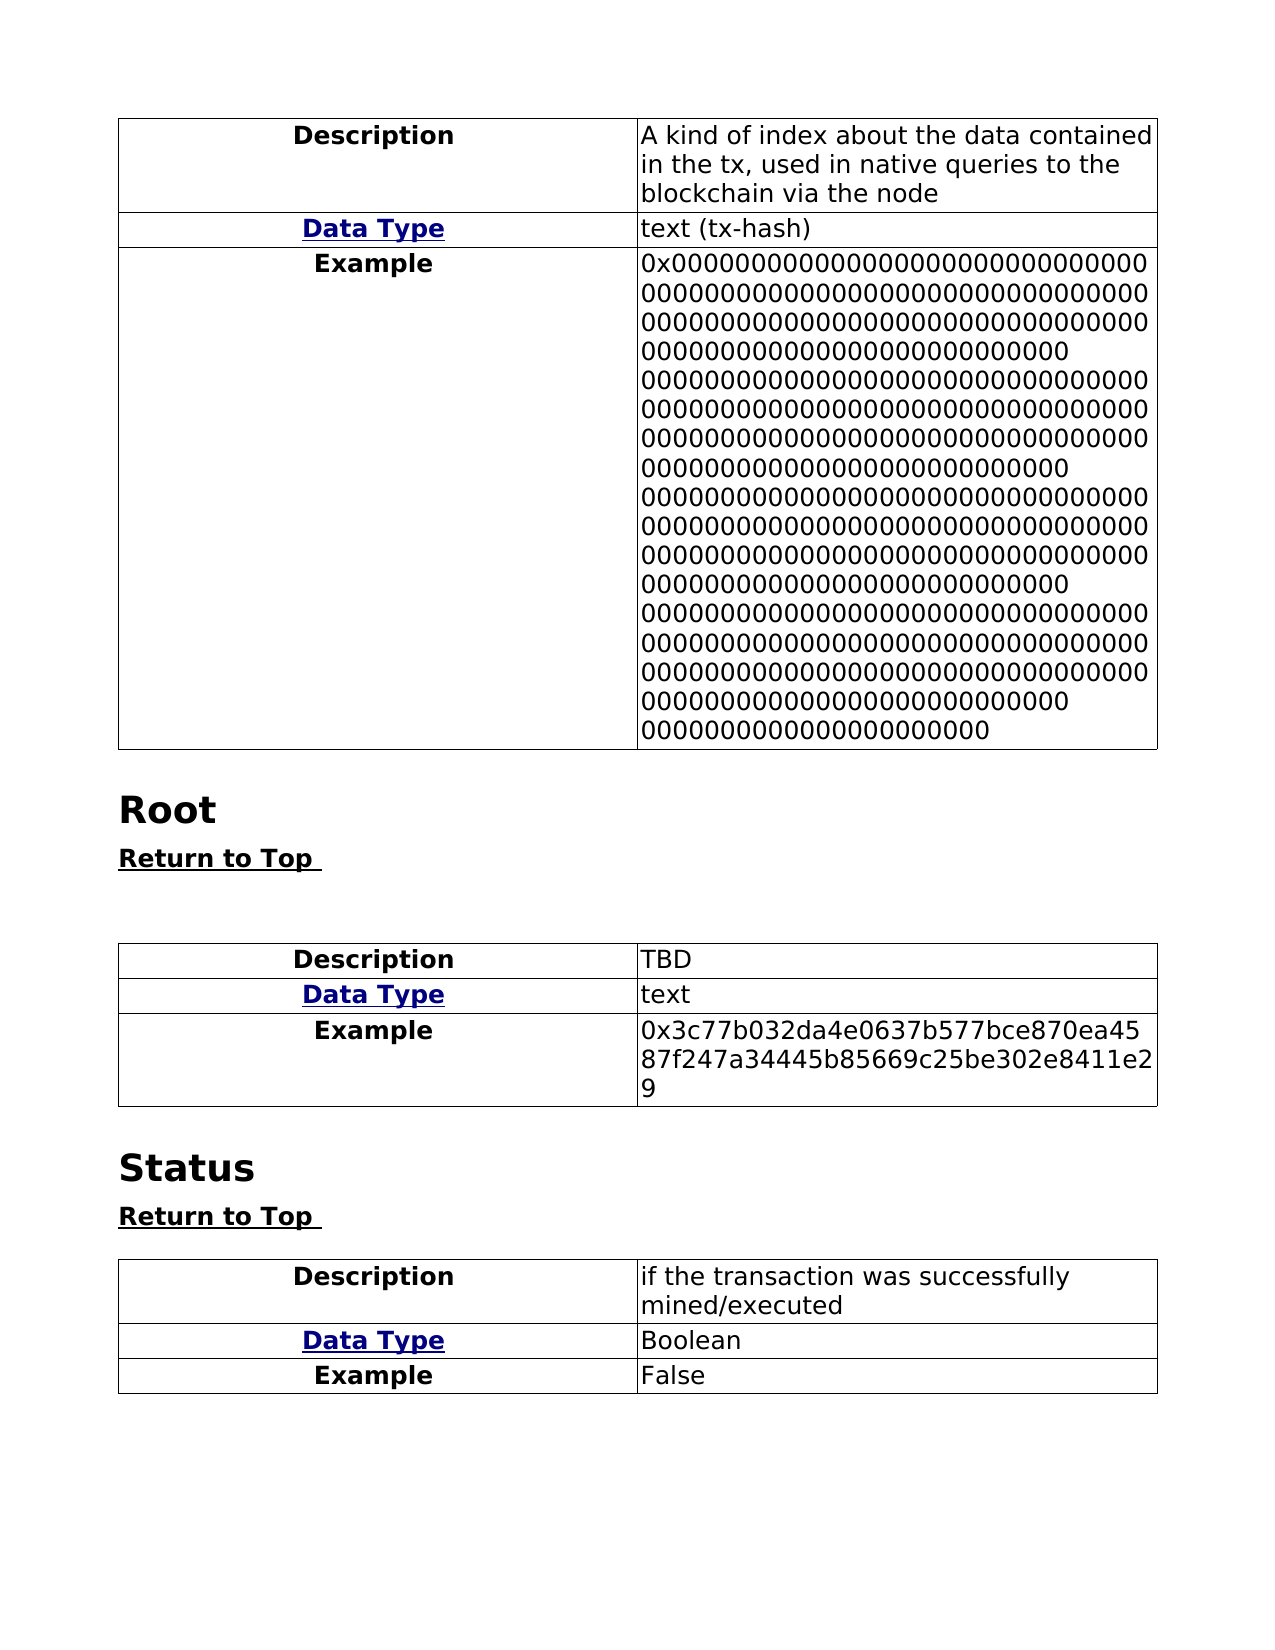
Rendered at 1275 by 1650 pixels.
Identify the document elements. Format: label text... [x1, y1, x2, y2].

text Return to Top [118, 1202, 1157, 1231]
subtitle Status [118, 1146, 1157, 1190]
subtitle Root [118, 788, 1157, 832]
table_cell 0x0000000000000000000000000000000000000000000000000000000000000000000000000000000000000000000000000000000000000000000000000 000000000000000000000000000000000000000000000000000000000000000000000000000000000000000000000000000000000000000000000000000 000000000000000000000000000000000000000000000000000000000000000000000000000000000000000000000000000000000000000000000000000 000000000000000000000000000000000000000000000000000000000000000000000000000000000000000000000000000000000000000000000000000 0000000000000000000000 [638, 248, 1157, 748]
table_cell Data Type [119, 1324, 637, 1358]
table_header Description [119, 944, 637, 978]
table_cell Data Type [119, 979, 637, 1013]
table_header TBD [638, 944, 1157, 978]
table_cell False [638, 1359, 1157, 1393]
table_cell Example [119, 248, 637, 748]
table_cell text (tx-hash) [638, 213, 1157, 247]
table_cell Example [119, 1014, 637, 1106]
text Return to Top [118, 844, 1157, 874]
table_header if the transaction was successfully mined/executed [638, 1260, 1157, 1323]
table_cell Boolean [638, 1324, 1157, 1358]
table_header Description [119, 119, 637, 212]
table_cell 0x3c77b032da4e0637b577bce870ea4587f247a34445b85669c25be302e8411e29 [638, 1014, 1157, 1106]
table_header Description [119, 1260, 637, 1323]
table_header A kind of index about the data contained in the tx, used in native queries to the blockchain via the node [638, 119, 1157, 212]
table_cell Data Type [119, 213, 637, 247]
table_cell text [638, 979, 1157, 1013]
table_cell Example [119, 1359, 637, 1393]
